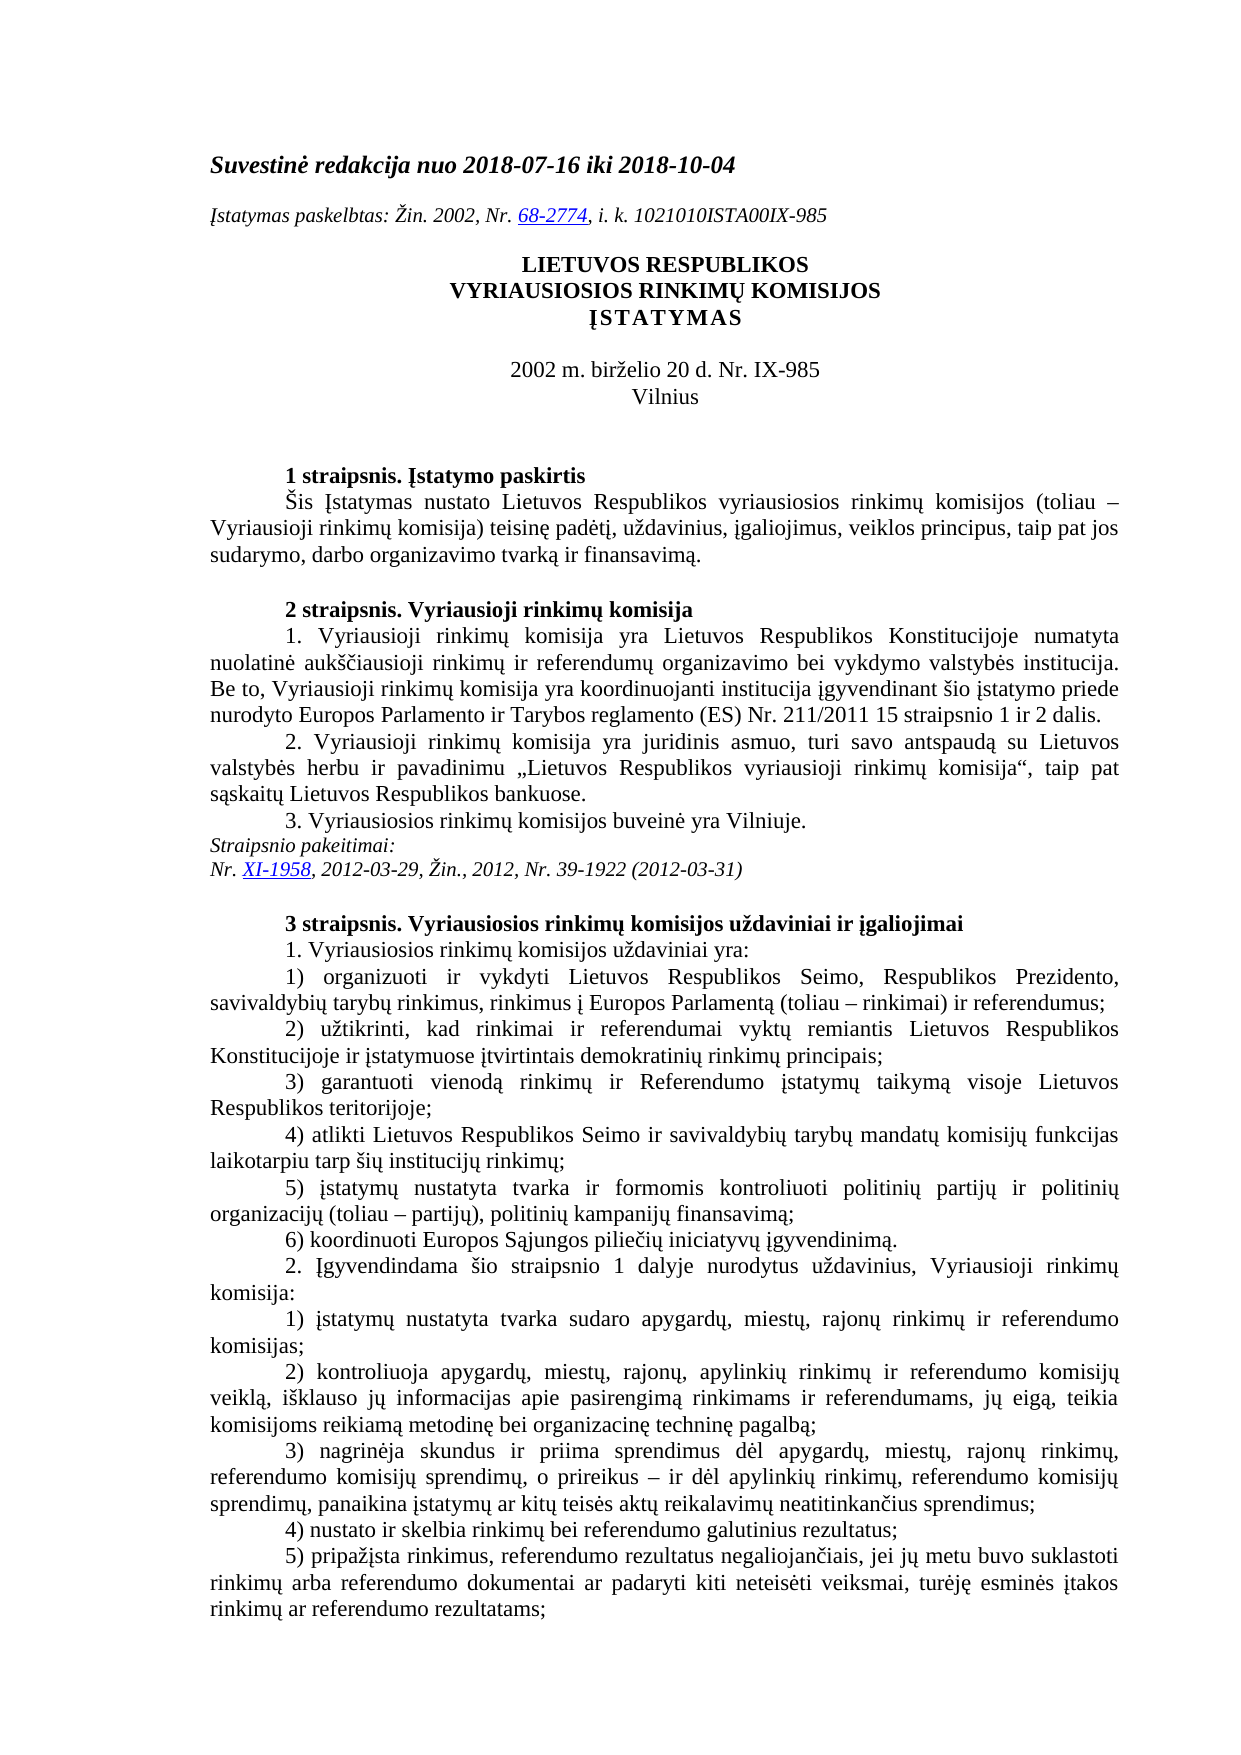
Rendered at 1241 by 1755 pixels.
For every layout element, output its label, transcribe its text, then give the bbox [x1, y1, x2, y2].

text Įstatymas paskelbtas: Žin. 2002, Nr. 68-2774, i. k. 1021010ISTA00IX-985 [210, 203, 1120, 227]
text 4) nustato ir skelbia rinkimų bei referendumo galutinius rezultatus; [210, 1516, 1120, 1542]
text Straipsnio pakeitimai: [210, 833, 1120, 857]
text 2) užtikrinti, kad rinkimai ir referendumai vyktų remiantis Lietuvos Respublikos Konstitucijoje ir įstatymuose įtvirtintais demokratinių rinkimų principais; [210, 1015, 1120, 1068]
text 1. Vyriausiosios rinkimų komisijos uždaviniai yra: [210, 936, 1120, 963]
text 2. Įgyvendindama šio straipsnio 1 dalyje nurodytus uždavinius, Vyriausioji rinkimų komisija: [210, 1253, 1120, 1305]
text 3) garantuoti vienodą rinkimų ir Referendumo įstatymų taikymą visoje Lietuvos Respublikos teritorijoje; [210, 1068, 1120, 1121]
text 2) kontroliuoja apygardų, miestų, rajonų, apylinkių rinkimų ir referendumo komisijų veiklą, išklauso jų informacijas apie pasirengimą rinkimams ir referendumams, jų eigą, teikia komisijoms reikiamą metodinę bei organizacinę techninę pagalbą; [210, 1358, 1120, 1437]
text 2. Vyriausioji rinkimų komisija yra juridinis asmuo, turi savo antspaudą su Lietuvos valstybės herbu ir pavadinimu „Lietuvos Respublikos vyriausioji rinkimų komisija“, taip pat sąskaitų Lietuvos Respublikos bankuose. [210, 728, 1120, 807]
text 5) pripažįsta rinkimus, referendumo rezultatus negaliojančiais, jei jų metu buvo suklastoti rinkimų arba referendumo dokumentai ar padaryti kiti neteisėti veiksmai, turėję esminės įtakos rinkimų ar referendumo rezultatams; [210, 1542, 1120, 1622]
text 3 straipsnis. Vyriausiosios rinkimų komisijos uždaviniai ir įgaliojimai [210, 910, 1120, 936]
text 1 straipsnis. Įstatymo paskirtis [210, 462, 1120, 488]
text 1) organizuoti ir vykdyti Lietuvos Respublikos Seimo, Respublikos Prezidento, savivaldybių tarybų rinkimus, rinkimus į Europos Parlamentą (toliau – rinkimai) ir referendumus; [210, 963, 1120, 1015]
text Šis Įstatymas nustato Lietuvos Respublikos vyriausiosios rinkimų komisijos (toliau – Vyriausioji rinkimų komisija) teisinę padėtį, uždavinius, įgaliojimus, veiklos principus, taip pat jos sudarymo, darbo organizavimo tvarką ir finansavimą. [210, 488, 1120, 567]
text 1) įstatymų nustatyta tvarka sudaro apygardų, miestų, rajonų rinkimų ir referendumo komisijas; [210, 1305, 1120, 1358]
text 2 straipsnis. Vyriausioji rinkimų komisija [210, 596, 1120, 622]
text 6) koordinuoti Europos Sąjungos piliečių iniciatyvų įgyvendinimą. [210, 1226, 1120, 1253]
text 5) įstatymų nustatyta tvarka ir formomis kontroliuoti politinių partijų ir politinių organizacijų (toliau – partijų), politinių kampanijų finansavimą; [210, 1173, 1120, 1226]
text 3. Vyriausiosios rinkimų komisijos buveinė yra Vilniuje. [210, 807, 1120, 833]
text 1. Vyriausioji rinkimų komisija yra Lietuvos Respublikos Konstitucijoje numatyta nuolatinė aukščiausioji rinkimų ir referendumų organizavimo bei vykdymo valstybės institucija. Be to, Vyriausioji rinkimų komisija yra koordinuojanti institucija įgyvendinant šio įstatymo priede nurodyto Europos Parlamento ir Tarybos reglamento (ES) Nr. 211/2011 15 straipsnio 1 ir 2 dalis. [210, 622, 1120, 728]
text Nr. XI-1958, 2012-03-29, Žin., 2012, Nr. 39-1922 (2012-03-31) [210, 857, 1120, 881]
text Suvestinė redakcija nuo 2018-07-16 iki 2018-10-04 [210, 150, 1120, 179]
text VYRIAUSIOSIOS RINKIMŲ KOMISIJOS [210, 277, 1120, 304]
text 4) atlikti Lietuvos Respublikos Seimo ir savivaldybių tarybų mandatų komisijų funkcijas laikotarpiu tarp šių institucijų rinkimų; [210, 1121, 1120, 1173]
text 2002 m. birželio 20 d. Nr. IX-985 Vilnius [210, 356, 1120, 409]
text 3) nagrinėja skundus ir priima sprendimus dėl apygardų, miestų, rajonų rinkimų, referendumo komisijų sprendimų, o prireikus – ir dėl apylinkių rinkimų, referendumo komisijų sprendimų, panaikina įstatymų ar kitų teisės aktų reikalavimų neatitinkančius sprendimus; [210, 1437, 1120, 1516]
text LIETUVOS RESPUBLIKOS [210, 251, 1120, 277]
text ĮSTATYMAS [210, 304, 1120, 330]
